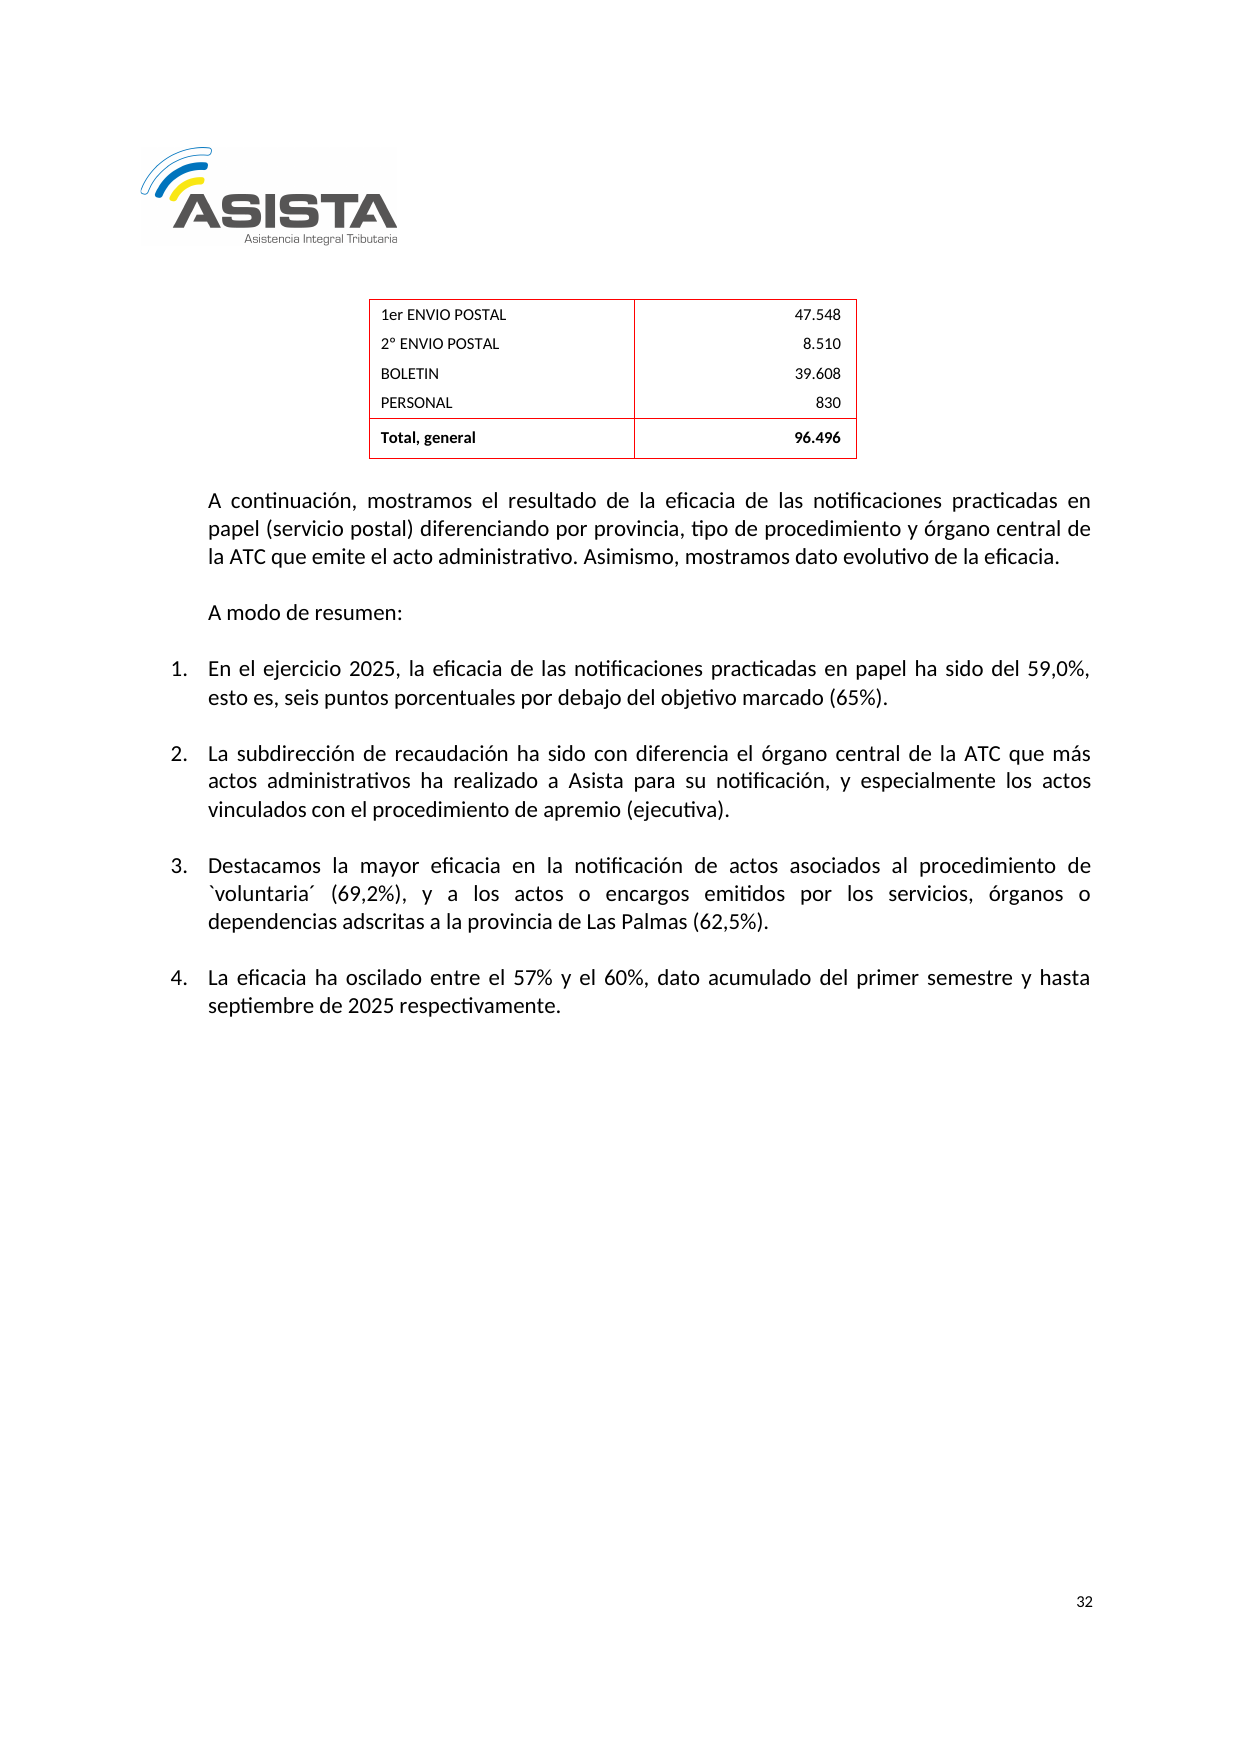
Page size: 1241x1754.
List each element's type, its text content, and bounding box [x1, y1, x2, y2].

table_cell PERSONAL [370, 388, 634, 417]
table_cell 830 [635, 388, 856, 417]
table_cell 96.496 [635, 419, 856, 457]
table_cell Total, general [370, 419, 634, 457]
list A modo de resumen: [208, 598, 1093, 627]
table_cell 1er ENVIO POSTAL [370, 300, 634, 329]
list La eficacia ha oscilado entre el 57% y el 60%, dato acumulado del primer semestre y hasta septiembre de 2025 respectivamente. [170, 963, 1093, 1019]
list En el ejercicio 2025, la eficacia de las notificaciones practicadas en papel ha sido del 59,0%, esto es, seis puntos porcentuales por debajo del objetivo marcado (65%). [170, 654, 1093, 711]
list La subdirección de recaudación ha sido con diferencia el órgano central de la ATC que más actos administrativos ha realizado a Asista para su notificación, y especialmente los actos vinculados con el procedimiento de apremio (ejecutiva). [170, 739, 1093, 823]
table_cell 8.510 [635, 329, 856, 358]
list A continuación, mostramos el resultado de la eficacia de las notificaciones practicadas en papel (servicio postal) diferenciando por provincia, tipo de procedimiento y órgano central de la ATC que emite el acto administrativo. Asimismo, mostramos dato evolutivo de la eficacia. [208, 486, 1093, 571]
list Destacamos la mayor eficacia en la notificación de actos asociados al procedimiento de `voluntaria´ (69,2%), y a los actos o encargos emitidos por los servicios, órganos o dependencias adscritas a la provincia de Las Palmas (62,5%). [170, 851, 1093, 935]
table_cell BOLETIN [370, 358, 634, 388]
table_cell 47.548 [635, 300, 856, 329]
table_cell 2º ENVIO POSTAL [370, 329, 634, 358]
table_cell 39.608 [635, 358, 856, 388]
